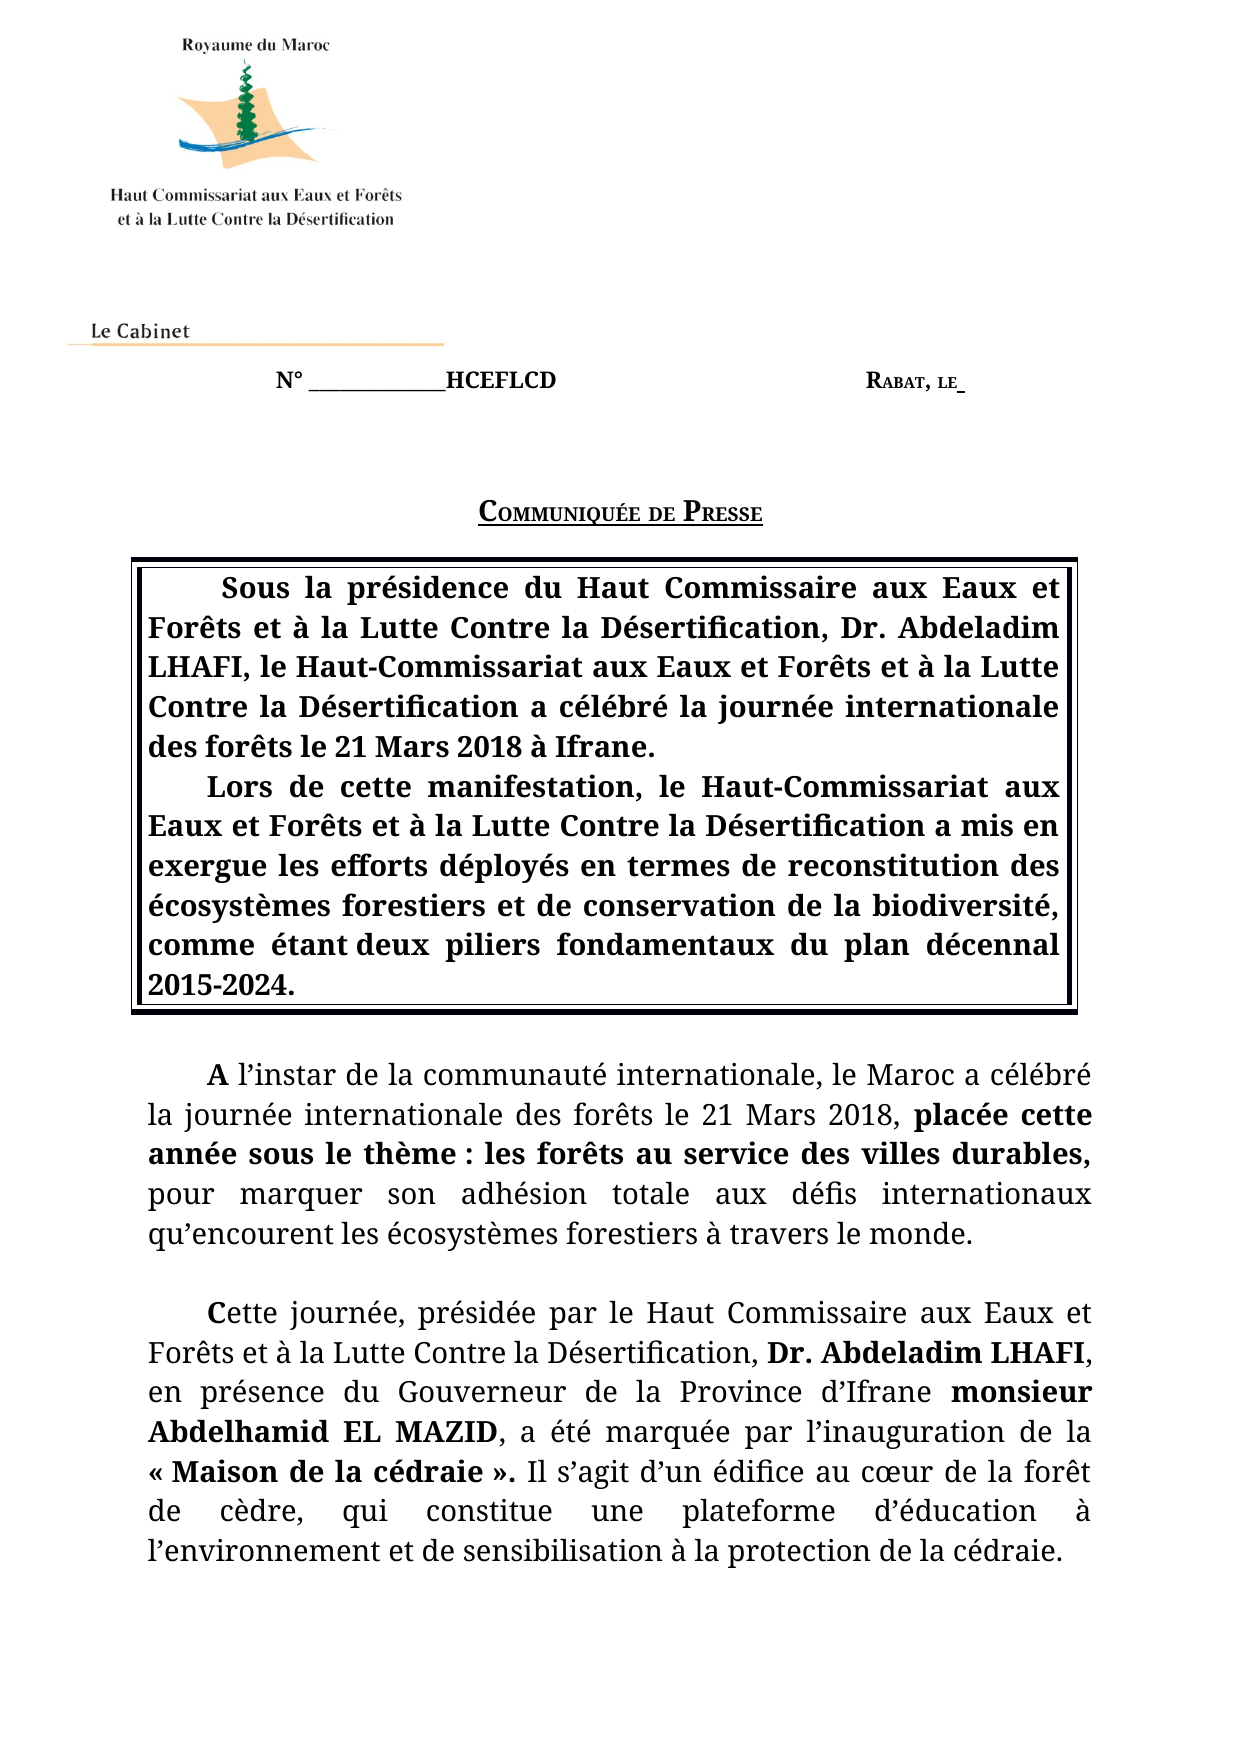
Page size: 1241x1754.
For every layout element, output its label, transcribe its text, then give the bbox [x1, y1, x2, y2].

table_header Sous la présidence du Haut Commissaire aux Eaux et Forêts et à la Lutte Contre la Désertification, Dr. Abdeladim LHAFI, le Haut-Commissariat aux Eaux et Forêts et à la Lutte Contre la Désertification a célébré la journée internationale des forêts le 21 Mars 2018 à Ifrane. Lors de cette manifestation, le Haut-Commissariat aux Eaux et Forêts et à la Lutte Contre la Désertification a mis en exergue les efforts déployés en termes de reconstitution des écosystèmes forestiers et de conservation de la biodiversité, comme étant deux piliers fondamentaux du plan décennal 2015-2024. [142, 568, 1067, 1004]
text Communiquée de Presse [148, 490, 1093, 530]
text A l’instar de la communauté internationale, le Maroc a célébré la journée internationale des forêts le 21 Mars 2018, placée cette année sous le thème : les forêts au service des villes durables, pour marquer son adhésion totale aux défis internationaux qu’encourent les écosystèmes forestiers à travers le monde. [148, 1054, 1093, 1253]
picture [0, 0, 1241, 352]
text Cette journée, présidée par le Haut Commissaire aux Eaux et Forêts et à la Lutte Contre la Désertification, Dr. Abdeladim LHAFI, en présence du Gouverneur de la Province d’Ifrane monsieur Abdelhamid EL MAZID, a été marquée par l’inauguration de la « Maison de la cédraie ». Il s’agit d’un édifice au cœur de la forêt de cèdre, qui constitue une plateforme d’éducation à l’environnement et de sensibilisation à la protection de la cédraie. [148, 1292, 1093, 1570]
text N° _____________HCEFLCD Rabat, le [148, 352, 1093, 397]
